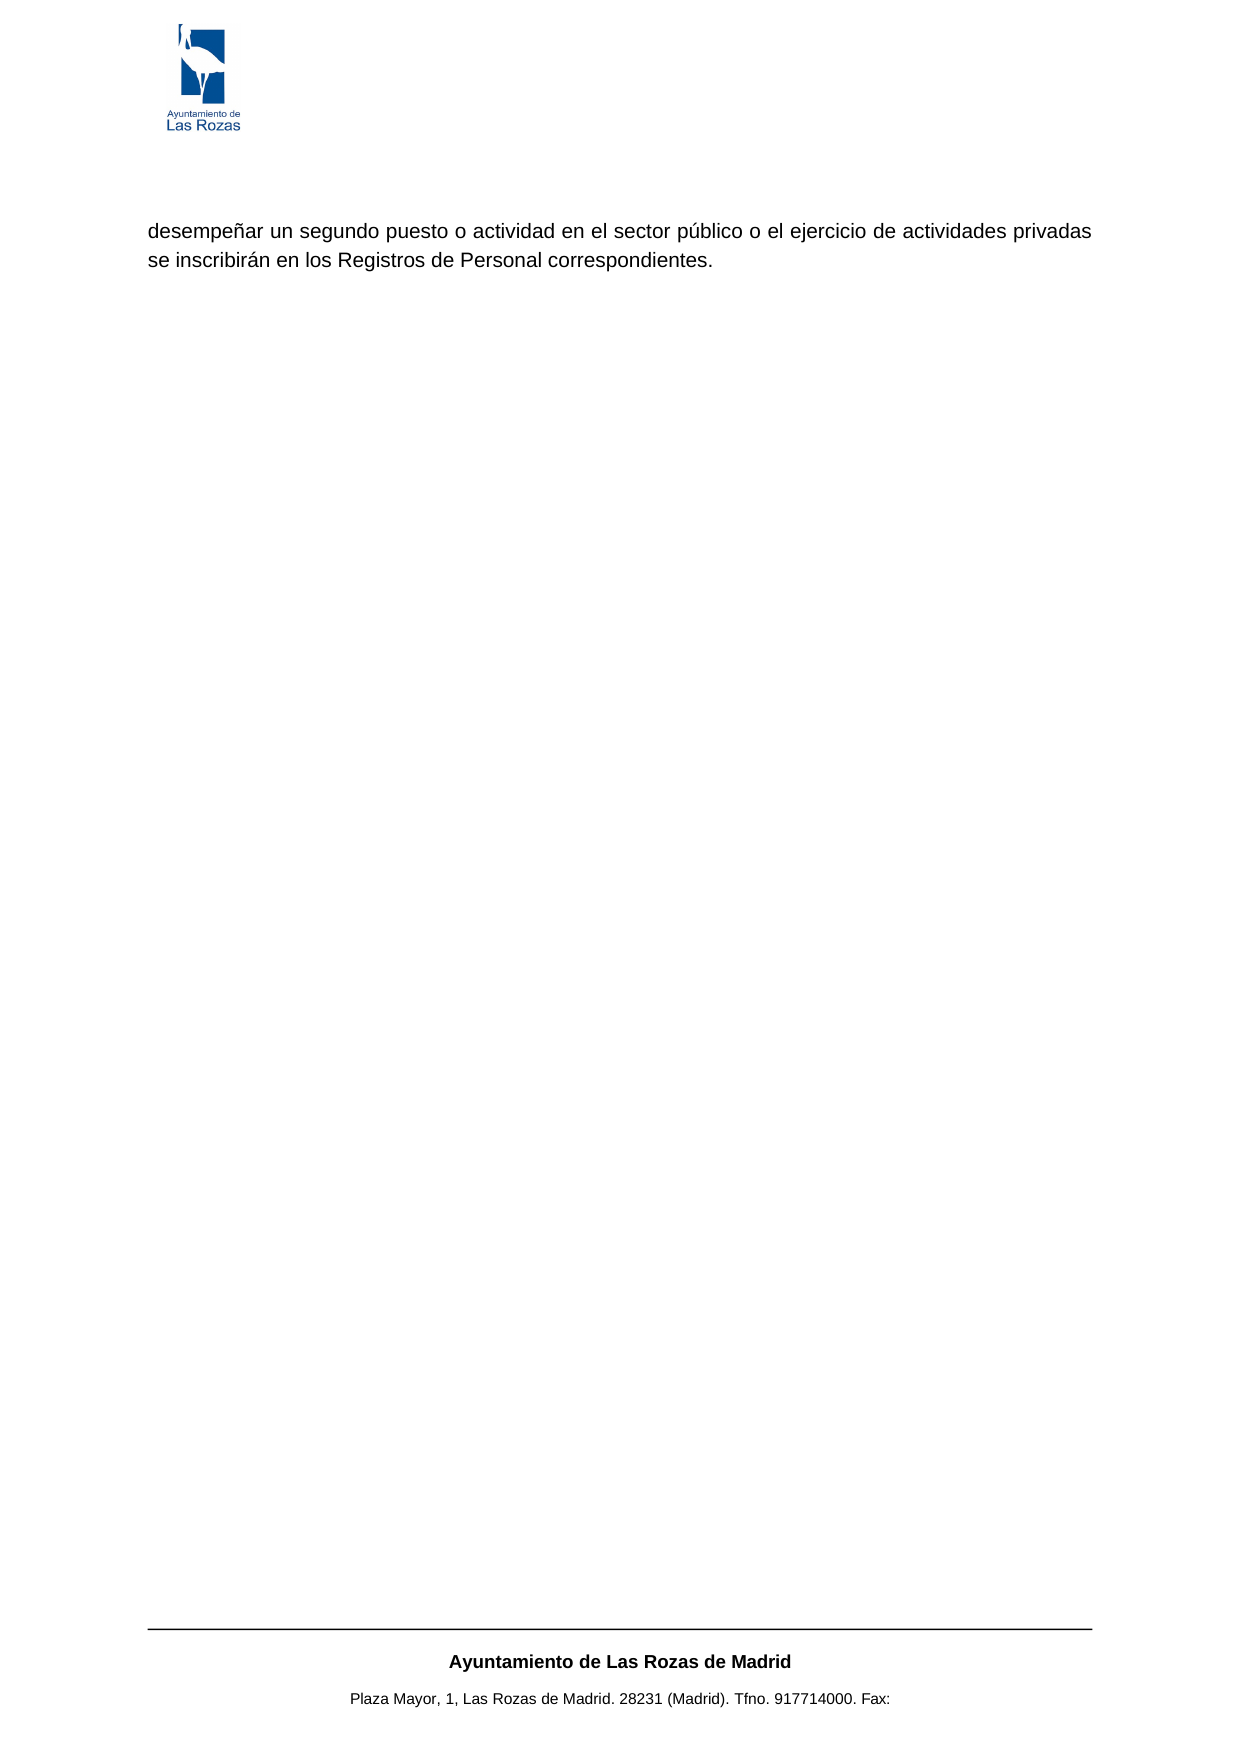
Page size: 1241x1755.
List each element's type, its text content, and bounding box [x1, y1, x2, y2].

text desempeñar un segundo puesto o actividad en el sector público o el ejercicio de actividades privadas se inscribirán en los Registros de Personal correspondientes. [148, 219, 1093, 272]
